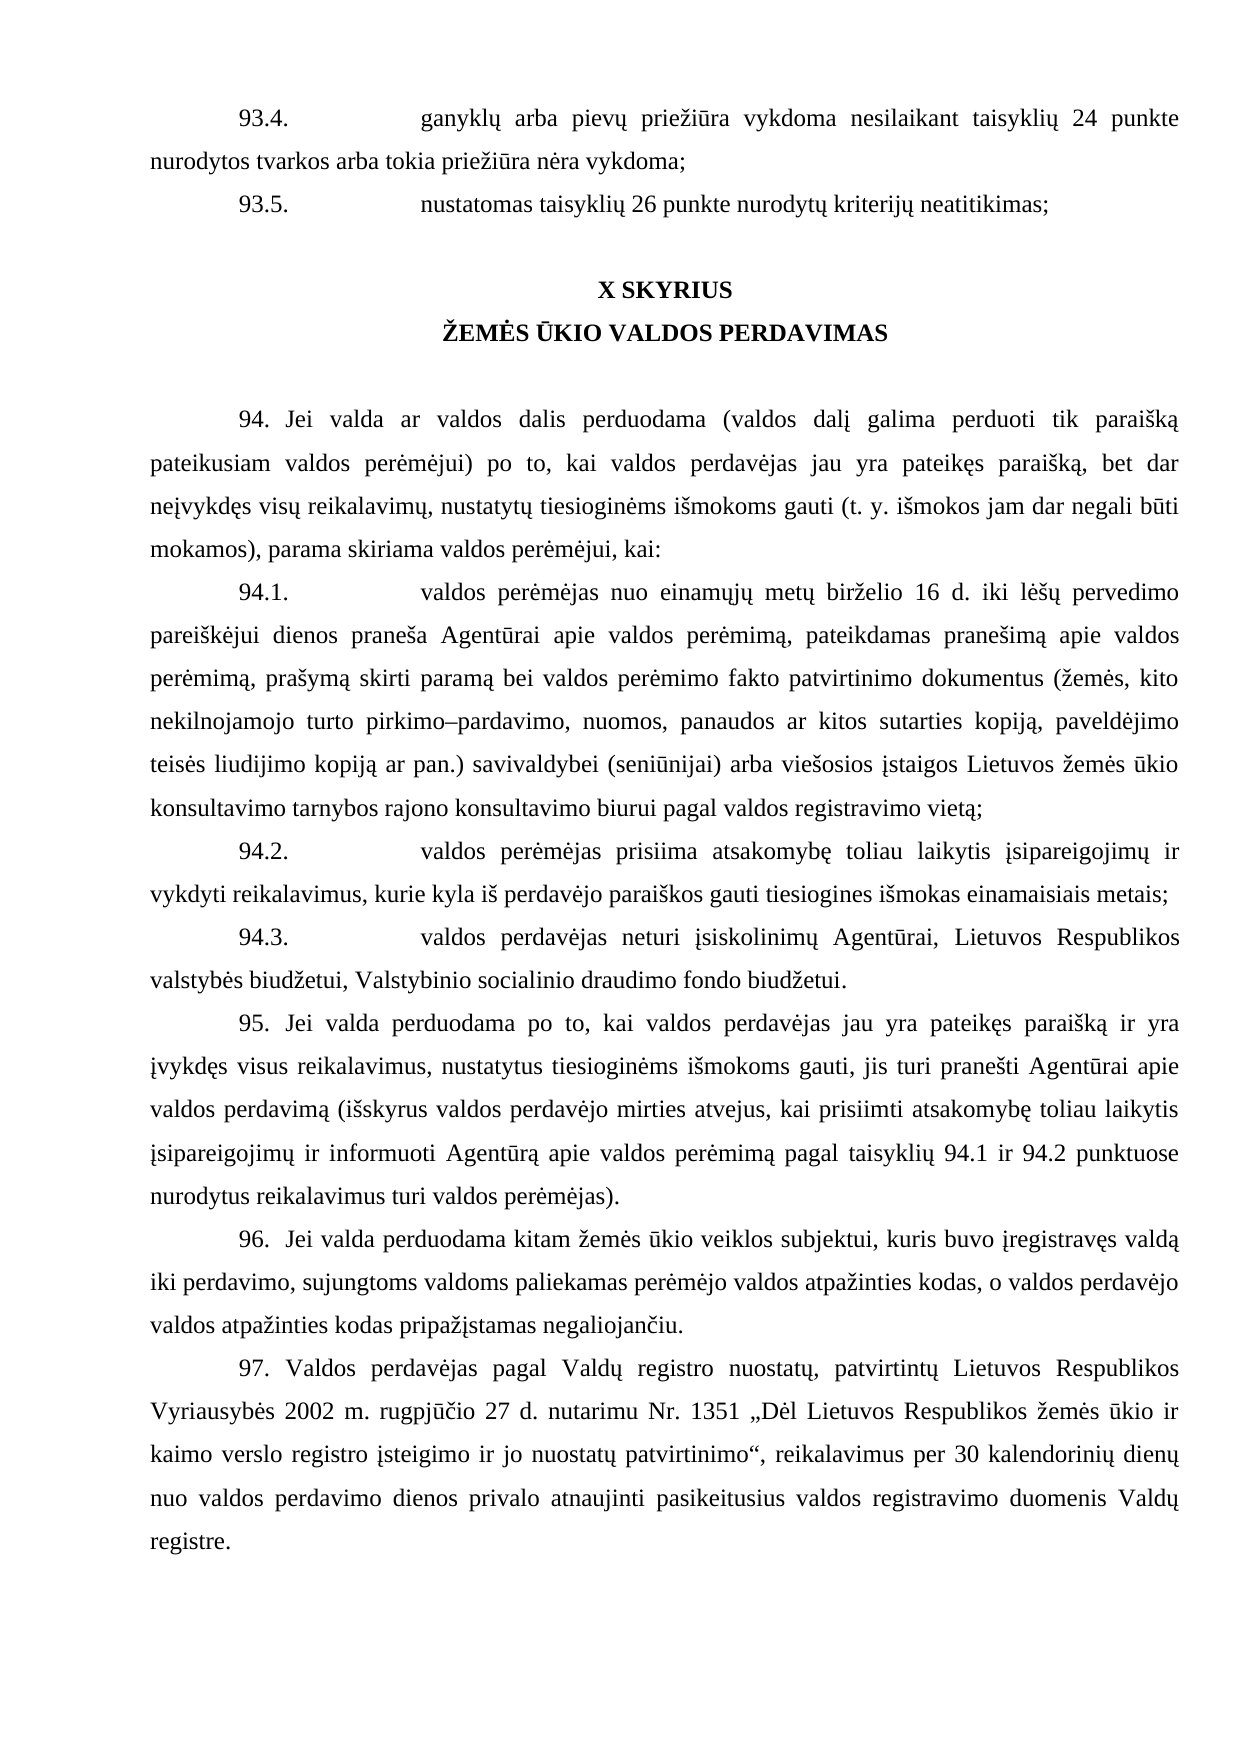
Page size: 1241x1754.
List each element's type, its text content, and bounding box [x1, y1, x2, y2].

text 94.3. valdos perdavėjas neturi įsiskolinimų Agentūrai, Lietuvos Respublikos valstybės biudžetui, Valstybinio socialinio draudimo fondo biudžetui. [150, 922, 1180, 994]
text 94.2. valdos perėmėjas prisiima atsakomybę toliau laikytis įsipareigojimų ir vykdyti reikalavimus, kurie kyla iš perdavėjo paraiškos gauti tiesiogines išmokas einamaisiais metais; [150, 836, 1180, 908]
text 93.5. nustatomas taisyklių 26 punkte nurodytų kriterijų neatitikimas; [150, 189, 1180, 218]
text 93.4. ganyklų arba pievų priežiūra vykdoma nesilaikant taisyklių 24 punkte nurodytos tvarkos arba tokia priežiūra nėra vykdoma; [150, 103, 1180, 174]
text 95. Jei valda perduodama po to, kai valdos perdavėjas jau yra pateikęs paraišką ir yra įvykdęs visus reikalavimus, nustatytus tiesioginėms išmokoms gauti, jis turi pranešti Agentūrai apie valdos perdavimą (išskyrus valdos perdavėjo mirties atvejus, kai prisiimti atsakomybę toliau laikytis įsipareigojimų ir informuoti Agentūrą apie valdos perėmimą pagal taisyklių 94.1 ir 94.2 punktuose nurodytus reikalavimus turi valdos perėmėjas). [150, 1008, 1180, 1209]
text 96. Jei valda perduodama kitam žemės ūkio veiklos subjektui, kuris buvo įregistravęs valdą iki perdavimo, sujungtoms valdoms paliekamas perėmėjo valdos atpažinties kodas, o valdos perdavėjo valdos atpažinties kodas pripažįstamas negaliojančiu. [150, 1224, 1180, 1339]
text 97. Valdos perdavėjas pagal Valdų registro nuostatų, patvirtintų Lietuvos Respublikos Vyriausybės 2002 m. rugpjūčio 27 d. nutarimu Nr. 1351 „Dėl Lietuvos Respublikos žemės ūkio ir kaimo verslo registro įsteigimo ir jo nuostatų patvirtinimo“, reikalavimus per 30 kalendorinių dienų nuo valdos perdavimo dienos privalo atnaujinti pasikeitusius valdos registravimo duomenis Valdų registre. [150, 1353, 1180, 1554]
text 94.1. valdos perėmėjas nuo einamųjų metų birželio 16 d. iki lėšų pervedimo pareiškėjui dienos praneša Agentūrai apie valdos perėmimą, pateikdamas pranešimą apie valdos perėmimą, prašymą skirti paramą bei valdos perėmimo fakto patvirtinimo dokumentus (žemės, kito nekilnojamojo turto pirkimo–pardavimo, nuomos, panaudos ar kitos sutarties kopiją, paveldėjimo teisės liudijimo kopiją ar pan.) savivaldybei (seniūnijai) arba viešosios įstaigos Lietuvos žemės ūkio konsultavimo tarnybos rajono konsultavimo biurui pagal valdos registravimo vietą; [150, 577, 1180, 821]
text 94. Jei valda ar valdos dalis perduodama (valdos dalį galima perduoti tik paraišką pateikusiam valdos perėmėjui) po to, kai valdos perdavėjas jau yra pateikęs paraišką, bet dar neįvykdęs visų reikalavimų, nustatytų tiesioginėms išmokoms gauti (t. y. išmokos jam dar negali būti mokamos), parama skiriama valdos perėmėjui, kai: [150, 404, 1180, 563]
text X SKYRIUS [150, 275, 1180, 304]
text ŽEMĖS ŪKIO VALDOS PERDAVIMAS [150, 318, 1180, 347]
